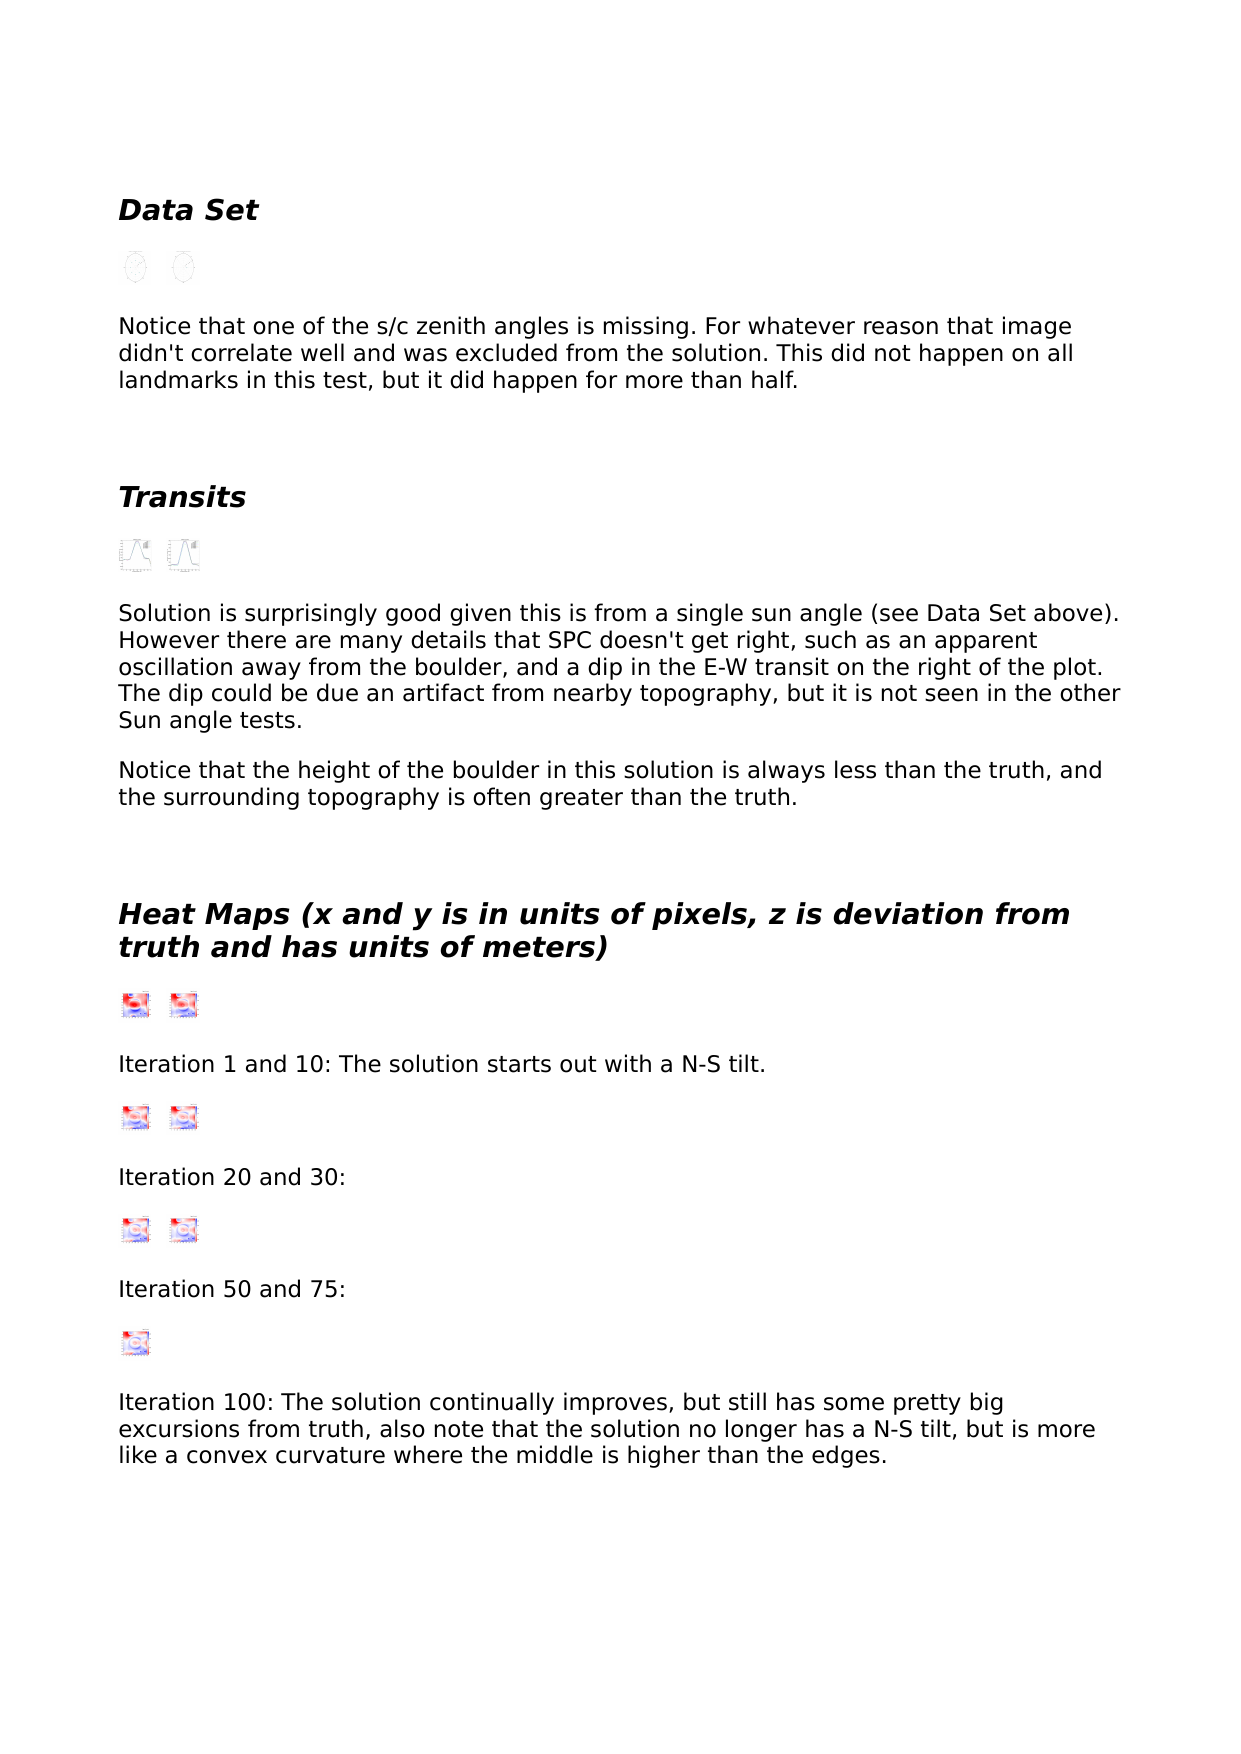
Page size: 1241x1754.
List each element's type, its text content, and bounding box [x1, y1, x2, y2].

picture [118, 1326, 152, 1361]
picture [166, 1214, 200, 1248]
text Solution is surprisingly good given this is from a single sun angle (see Data Set above). However there are many details that SPC doesn't get right, such as an apparent oscillation away from the boulder, and a dip in the E-W transit on the right of the plot. The dip could be due an artifact from nearby topography, but it is not seen in the other Sun angle tests. [118, 601, 1122, 734]
picture [118, 1214, 152, 1248]
picture [166, 1101, 200, 1135]
picture [166, 988, 200, 1023]
text Iteration 1 and 10: The solution starts out with a N-S tilt. [118, 1051, 1122, 1078]
text Notice that one of the s/c zenith angles is missing. For whatever reason that image didn't correlate well and was excluded from the solution. This did not happen on all landmarks in this test, but it did happen for more than half. [118, 313, 1122, 393]
text Iteration 50 and 75: [118, 1276, 1122, 1303]
picture [118, 538, 152, 572]
picture [118, 1101, 152, 1135]
picture [166, 251, 200, 285]
subtitle Heat Maps (x and y is in units of pixels, z is deviation from truth and has units of meters) [118, 898, 1122, 964]
text Iteration 20 and 30: [118, 1164, 1122, 1191]
subtitle Transits [118, 480, 1122, 514]
picture [118, 988, 152, 1023]
text Iteration 100: The solution continually improves, but still has some pretty big excursions from truth, also note that the solution no longer has a N-S tilt, but is more like a convex curvature where the middle is higher than the edges. [118, 1389, 1122, 1469]
picture [166, 538, 200, 572]
picture [118, 251, 152, 285]
subtitle Data Set [118, 193, 1122, 227]
text Notice that the height of the boulder in this solution is always less than the truth, and the surrounding topography is often greater than the truth. [118, 757, 1122, 811]
